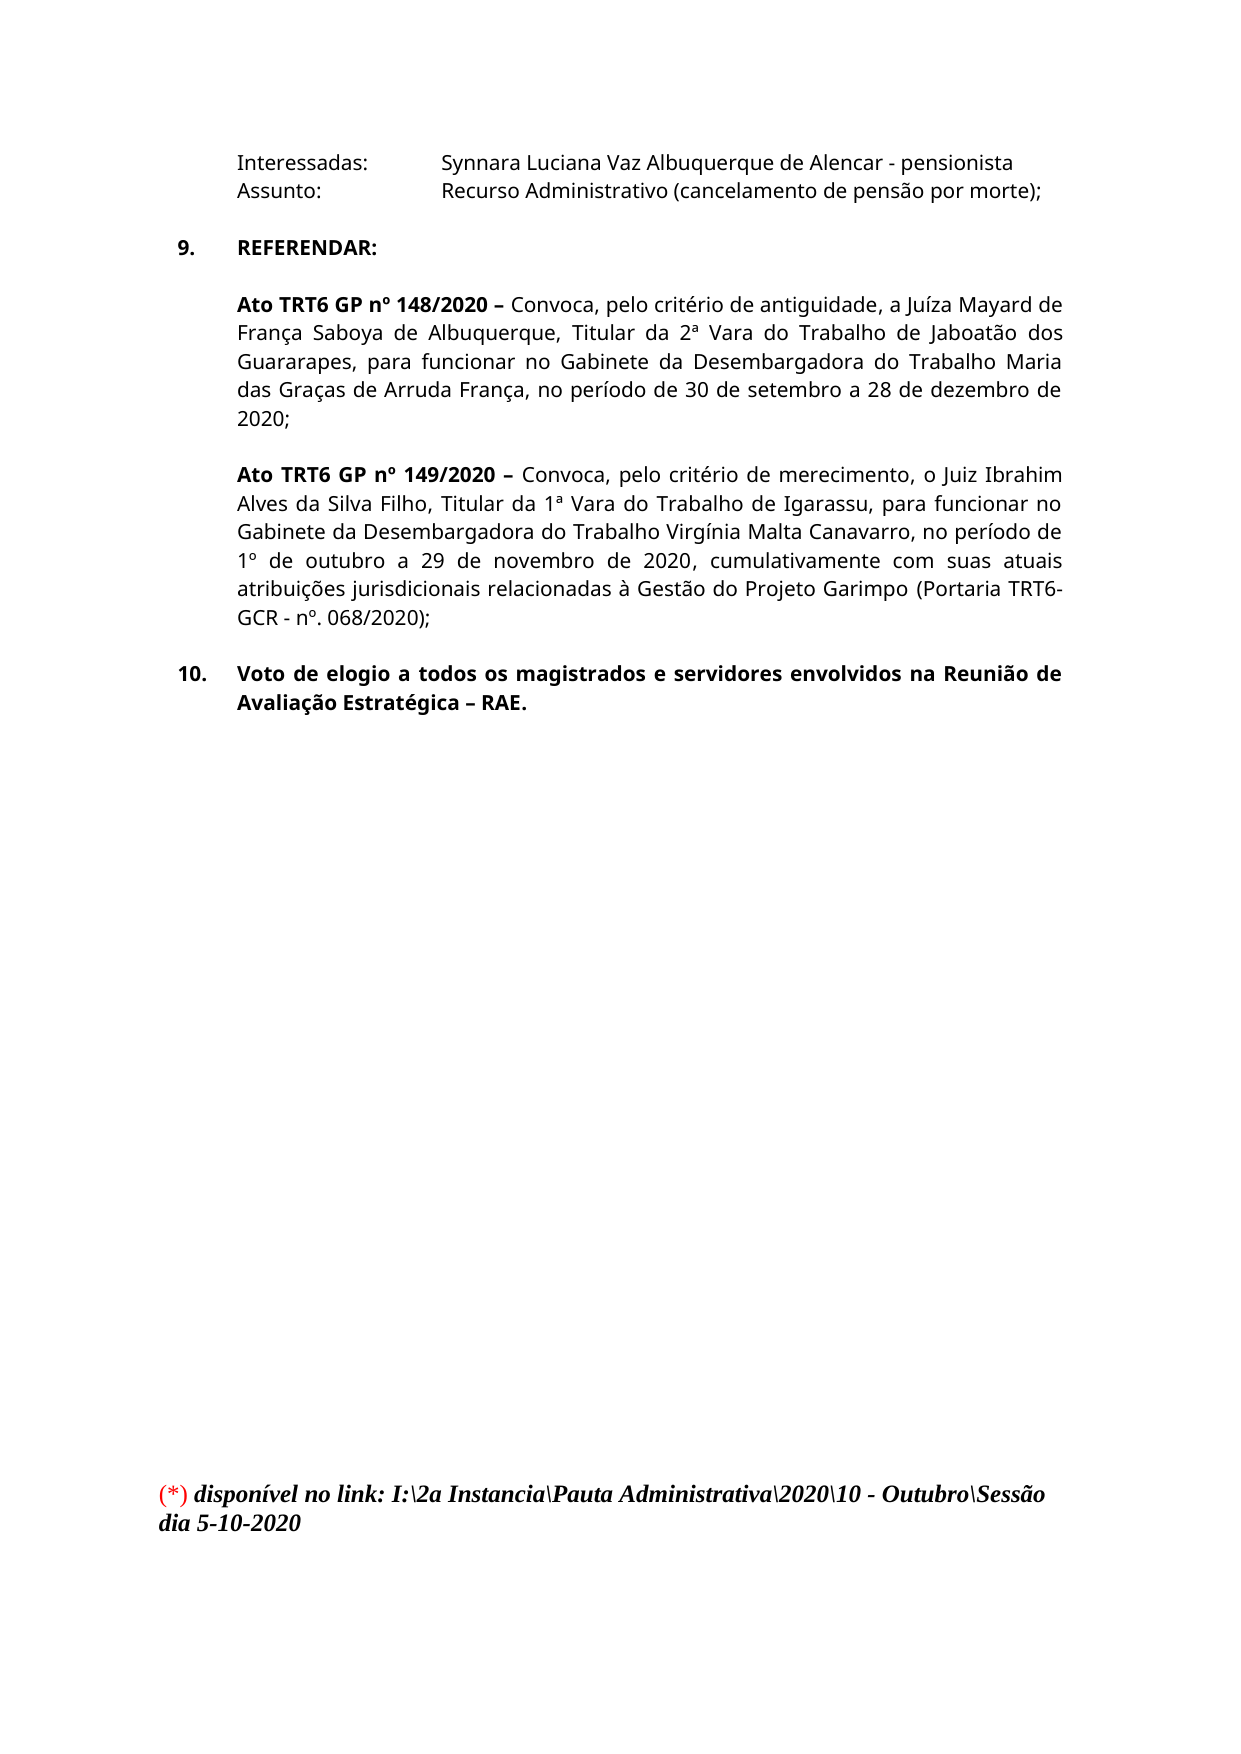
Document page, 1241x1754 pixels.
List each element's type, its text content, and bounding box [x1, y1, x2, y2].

table_cell Synnara Luciana Vaz Albuquerque de Alencar - pensionista [430, 148, 1074, 176]
table_cell 10. [166, 660, 226, 745]
table_cell Assunto: [226, 176, 430, 233]
table_cell Recurso Administrativo (cancelamento de pensão por morte); [430, 176, 1074, 233]
table_cell 9. [166, 233, 226, 659]
table_cell REFERENDAR: Ato TRT6 GP nº 148/2020 – Convoca, pelo critério de antiguidade, a Juíza Mayard de França Saboya de Albuquerque, Titular da 2ª Vara do Trabalho de Jaboatão dos Guararapes, para funcionar no Gabinete da Desembargadora do Trabalho Maria das Graças de Arruda França, no período de 30 de setembro a 28 de dezembro de 2020; Ato TRT6 GP nº 149/2020 – Convoca, pelo critério de merecimento, o Juiz Ibrahim Alves da Silva Filho, Titular da 1ª Vara do Trabalho de Igarassu, para funcionar no Gabinete da Desembargadora do Trabalho Virgínia Malta Canavarro, no período de 1º de outubro a 29 de novembro de 2020, cumulativamente com suas atuais atribuições jurisdicionais relacionadas à Gestão do Projeto Garimpo (Portaria TRT6-GCR - nº. 068/2020); [226, 233, 1074, 659]
table_cell Interessadas: [226, 148, 430, 176]
table_cell [166, 148, 226, 233]
table_cell Voto de elogio a todos os magistrados e servidores envolvidos na Reunião de Avaliação Estratégica – RAE. [226, 660, 1074, 745]
